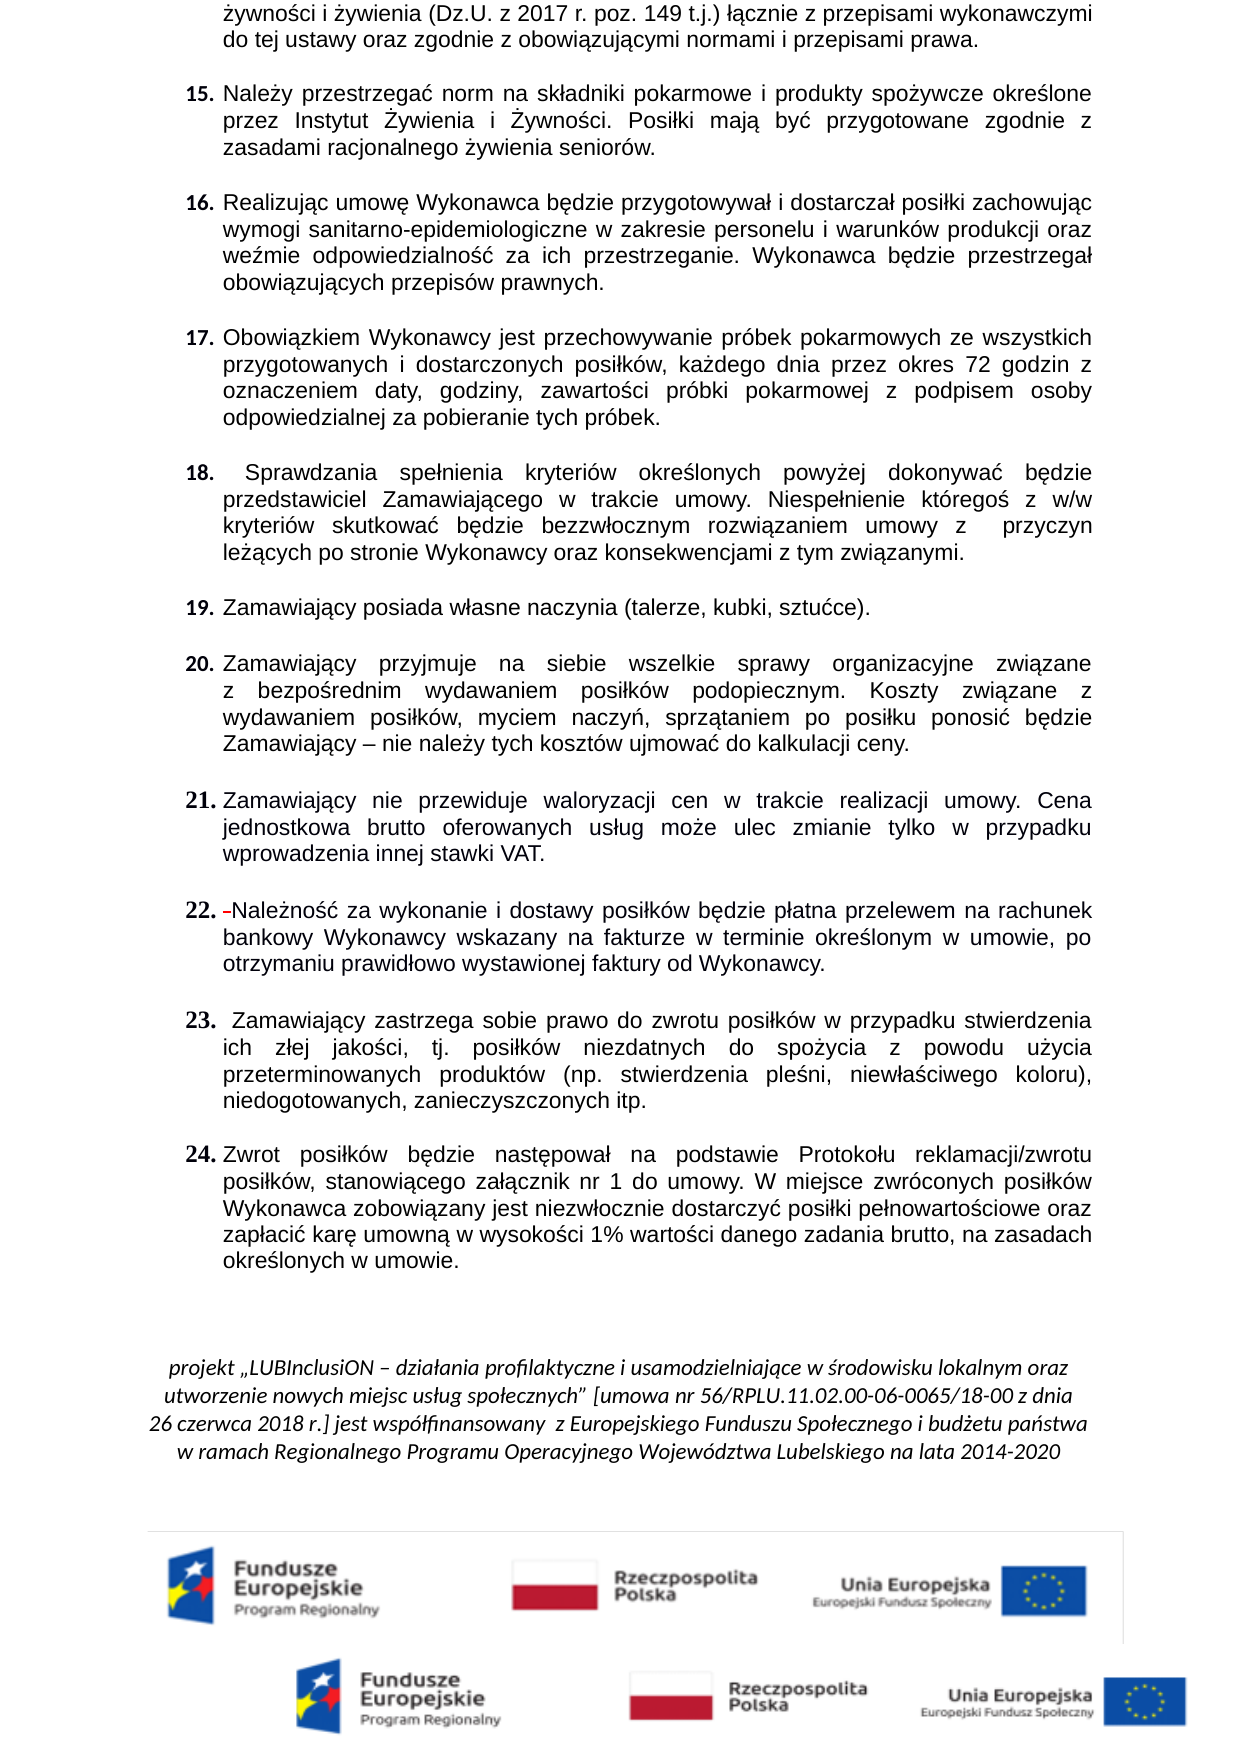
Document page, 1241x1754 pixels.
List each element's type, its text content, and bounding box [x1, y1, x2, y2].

list Sprawdzania spełnienia kryteriów określonych powyżej dokonywać będzie przedstawiciel Zamawiającego w trakcie umowy. Niespełnienie któregoś z w/w kryteriów skutkować będzie bezzwłocznym rozwiązaniem umowy z przyczyn leżących po stronie Wykonawcy oraz konsekwencjami z tym związanymi. [185, 458, 1093, 565]
list Zamawiający posiada własne naczynia (talerze, kubki, sztućce). [185, 593, 1093, 621]
list Obowiązkiem Wykonawcy jest przechowywanie próbek pokarmowych ze wszystkich przygotowanych i dostarczonych posiłków, każdego dnia przez okres 72 godzin z oznaczeniem daty, godziny, zawartości próbki pokarmowej z podpisem osoby odpowiedzialnej za pobieranie tych próbek. [185, 323, 1093, 430]
list żywności i żywienia (Dz.U. z 2017 r. poz. 149 t.j.) łącznie z przepisami wykonawczymi do tej ustawy oraz zgodnie z obowiązującymi normami i przepisami prawa. [185, 0, 1093, 53]
list Należy przestrzegać norm na składniki pokarmowe i produkty spożywcze określone przez Instytut Żywienia i Żywności. Posiłki mają być przygotowane zgodnie z zasadami racjonalnego żywienia seniorów. [185, 79, 1093, 160]
list Zwrot posiłków będzie następował na podstawie Protokołu reklamacji/zwrotu posiłków, stanowiącego załącznik nr 1 do umowy. W miejsce zwróconych posiłków Wykonawca zobowiązany jest niezwłocznie dostarczyć posiłki pełnowartościowe oraz zapłacić karę umowną w wysokości 1% wartości danego zadania brutto, na zasadach określonych w umowie. [185, 1139, 1093, 1274]
list Zamawiający zastrzega sobie prawo do zwrotu posiłków w przypadku stwierdzenia ich złej jakości, tj. posiłków niezdatnych do spożycia z powodu użycia przeterminowanych produktów (np. stwierdzenia pleśni, niewłaściwego koloru), niedogotowanych, zanieczyszczonych itp. [185, 1005, 1093, 1113]
list Realizując umowę Wykonawca będzie przygotowywał i dostarczał posiłki zachowując wymogi sanitarno-epidemiologiczne w zakresie personelu i warunków produkcji oraz weźmie odpowiedzialność za ich przestrzeganie. Wykonawca będzie przestrzegał obowiązujących przepisów prawnych. [185, 188, 1093, 295]
list Należność za wykonanie i dostawy posiłków będzie płatna przelewem na rachunek bankowy Wykonawcy wskazany na fakturze w terminie określonym w umowie, po otrzymaniu prawidłowo wystawionej faktury od Wykonawcy. [185, 895, 1093, 977]
list Zamawiający przyjmuje na siebie wszelkie sprawy organizacyjne związane z bezpośrednim wydawaniem posiłków podopiecznym. Koszty związane z wydawaniem posiłków, myciem naczyń, sprzątaniem po posiłku ponosić będzie Zamawiający – nie należy tych kosztów ujmować do kalkulacji ceny. [185, 649, 1093, 756]
list Zamawiający nie przewiduje waloryzacji cen w trakcie realizacji umowy. Cena jednostkowa brutto oferowanych usług może ulec zmianie tylko w przypadku wprowadzenia innej stawki VAT. [185, 785, 1093, 866]
